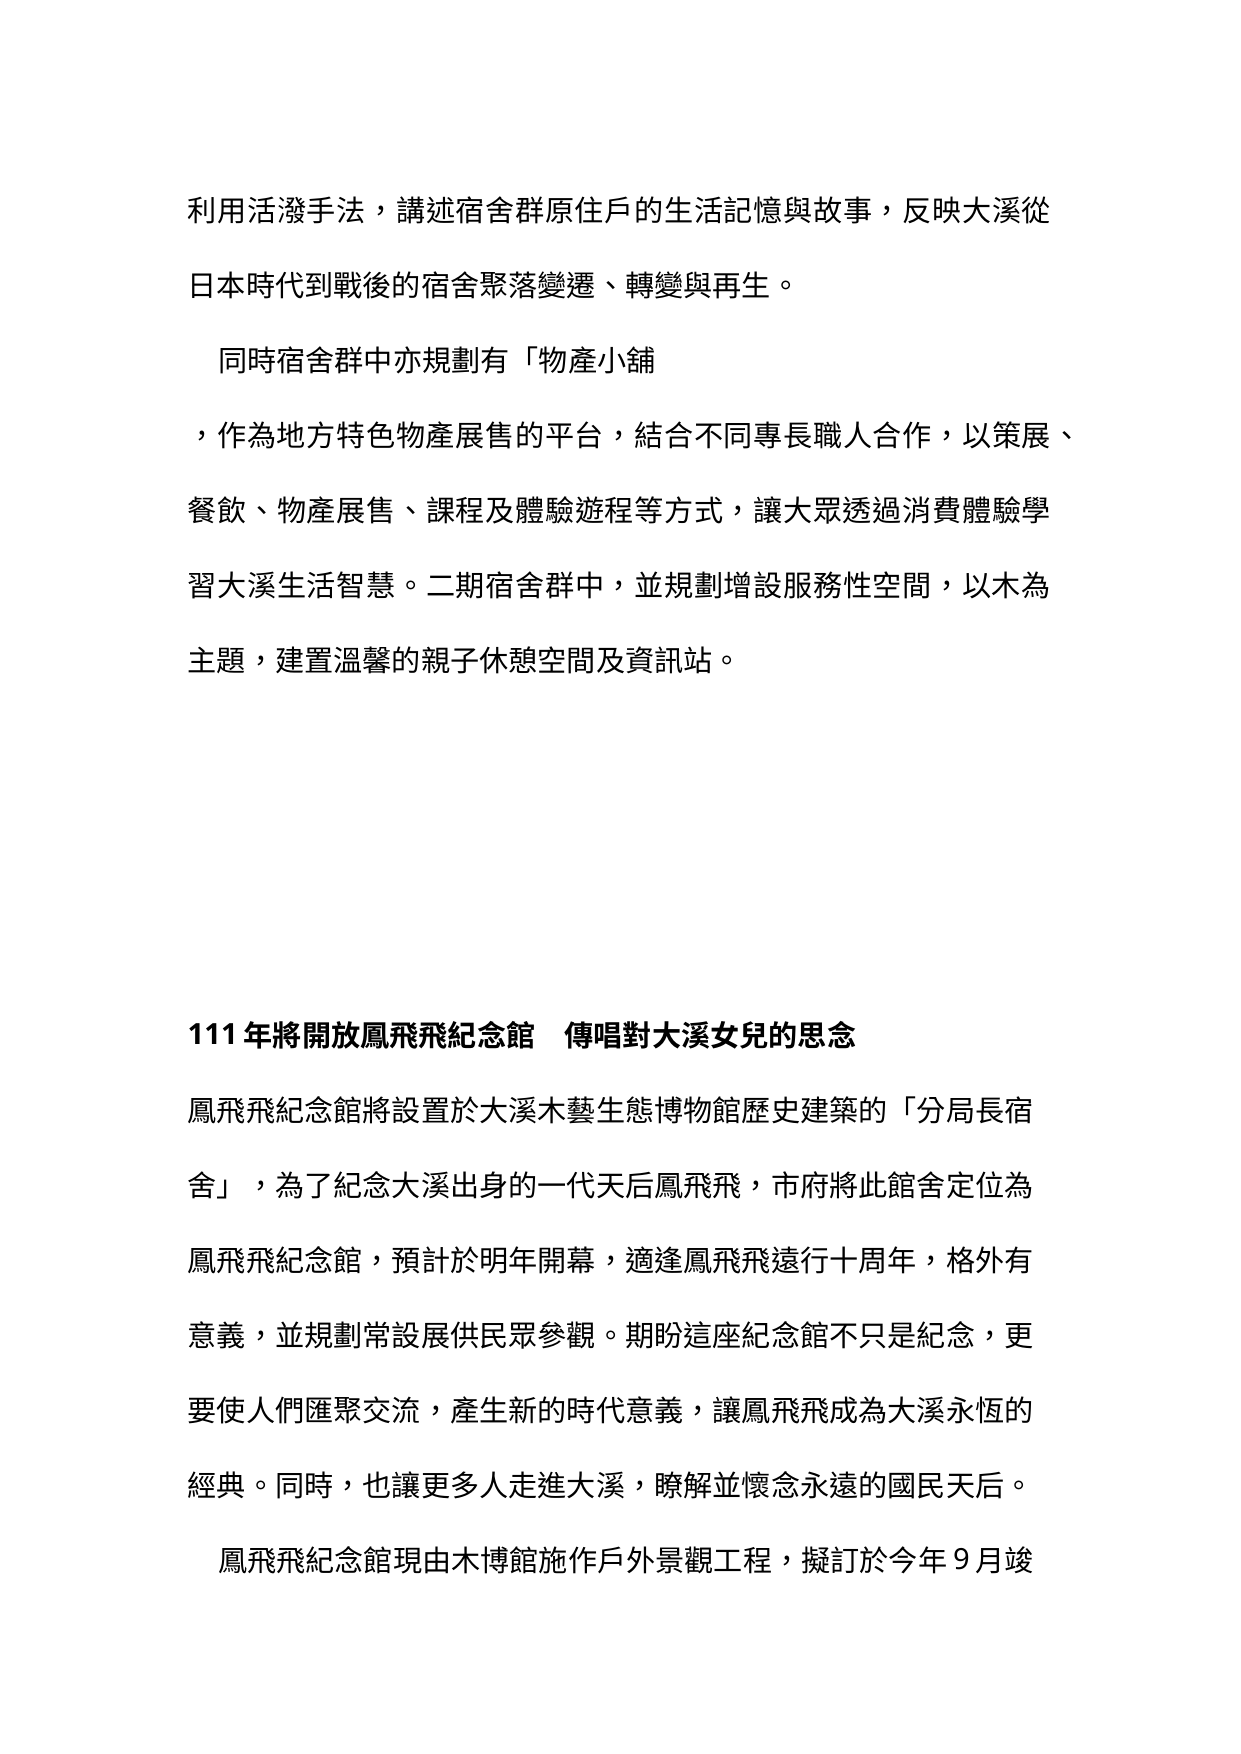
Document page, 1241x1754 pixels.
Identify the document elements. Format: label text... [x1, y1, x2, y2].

text 111年將開放鳳飛飛紀念館 傳唱對大溪女兒的思念 [187, 989, 1053, 1064]
text 同時宿舍群中亦規劃有「物產小舖 [187, 314, 1053, 389]
text ，作為地方特色物產展售的平台，結合不同專長職人合作，以策展、餐飲、物產展售、課程及體驗遊程等方式，讓大眾透過消費體驗學習大溪生活智慧。二期宿舍群中，並規劃增設服務性空間，以木為主題，建置溫馨的親子休憩空間及資訊站。 [187, 389, 1053, 689]
text 未來期望透過歷史空間的活化，協助地方文化內容可轉化成為地方創生的力量，促進人才聚集，為文化產業化注入活力，二期宿舍群將成為工藝基地，結合不同工藝與大溪木藝交流，開館時將以「木與漆工藝交流、傳習及文創展演」為主題，邀請國際漆藝家至大溪駐村傳習、交流、展示，以促進人才交流、薪傳發展，並研發木與漆結合的文化商品及體驗手作課程，期望聚集年輕人才及活絡大溪工藝轉型新生，另保留部分空間展示「警察宿舍群生活故事」，利用活潑手法，講述宿舍群原住戶的生活記憶與故事，反映大溪從日本時代到戰後的宿舍聚落變遷、轉變與再生。 [187, 164, 1053, 314]
text 鳳飛飛紀念館現由木博館施作戶外景觀工程，擬訂於今年9月竣工，俟工程驗收後，館舍將於10月委託大嵙崁文教基金會經營管理， [187, 1514, 1053, 1589]
text 鳳飛飛紀念館將設置於大溪木藝生態博物館歷史建築的「分局長宿舍」，為了紀念大溪出身的一代天后鳳飛飛，市府將此館舍定位為鳳飛飛紀念館，預計於明年開幕，適逢鳳飛飛遠行十周年，格外有意義，並規劃常設展供民眾參觀。期盼這座紀念館不只是紀念，更要使人們匯聚交流，產生新的時代意義，讓鳳飛飛成為大溪永恆的經典。同時，也讓更多人走進大溪，瞭解並懷念永遠的國民天后。 [187, 1064, 1053, 1514]
